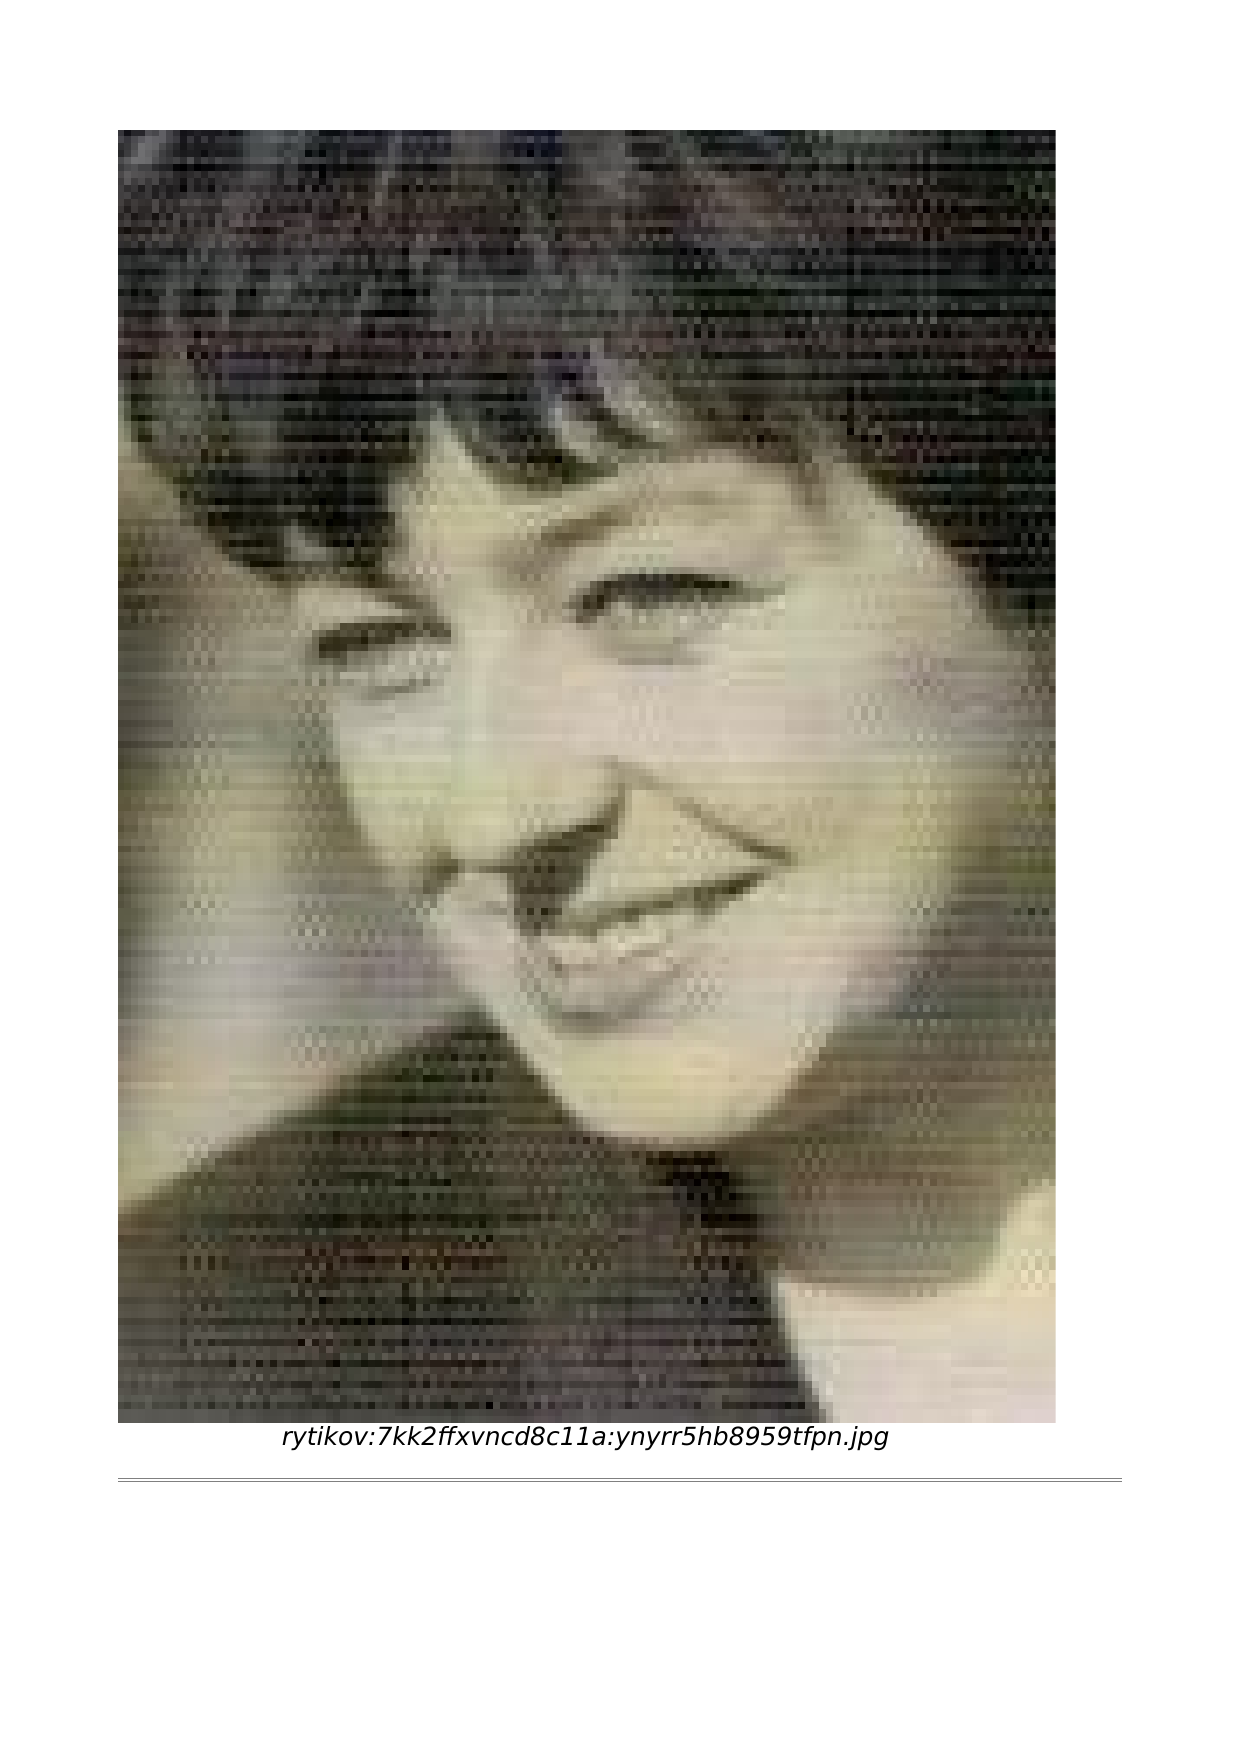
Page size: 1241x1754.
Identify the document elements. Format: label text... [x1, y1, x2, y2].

picture [118, 130, 1056, 1423]
text rytikov:7kk2ffxvncd8c11a:ynyrr5hb8959tfpn.jpg [118, 1423, 1056, 1451]
